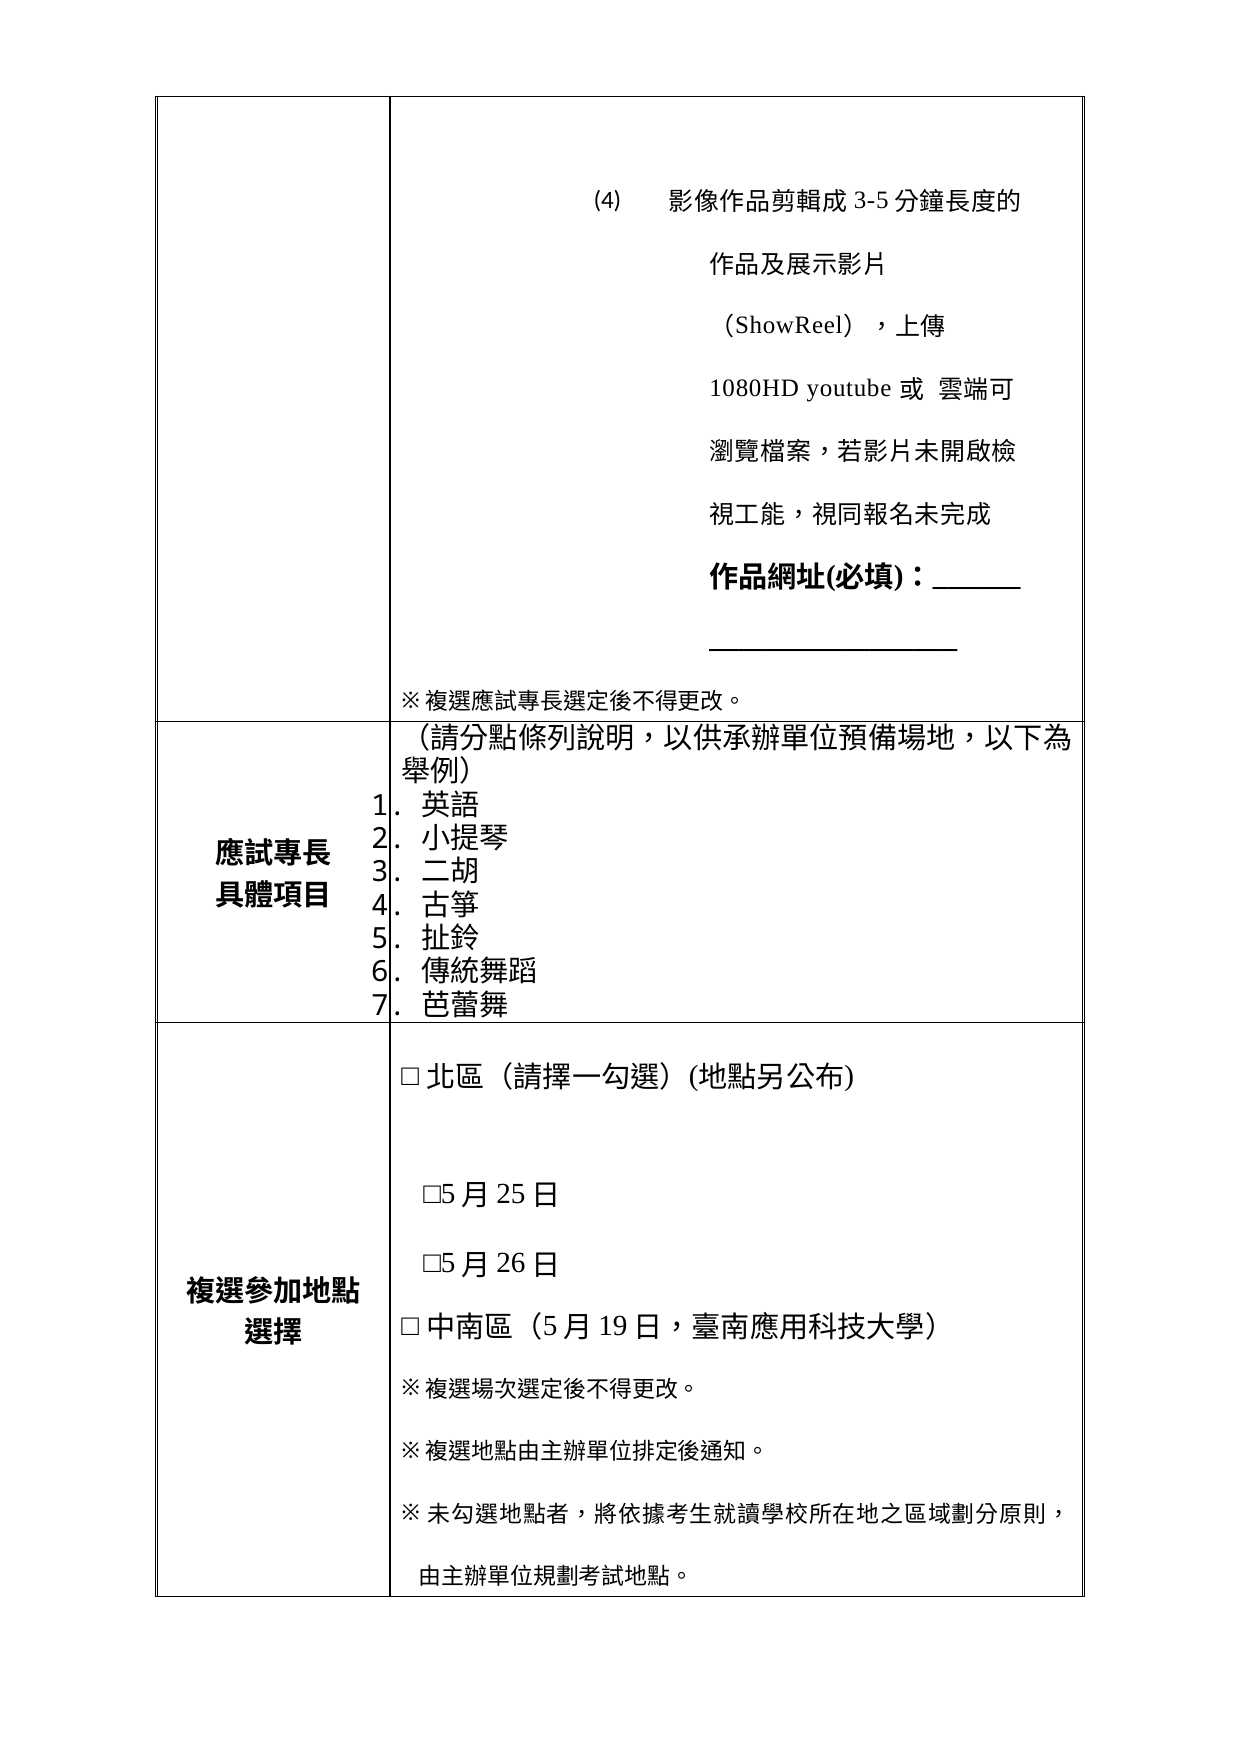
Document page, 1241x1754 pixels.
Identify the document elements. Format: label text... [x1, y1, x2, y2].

table_cell 應試專長 具體項目 [158, 722, 389, 1022]
table_cell □宣介專長(外語請擇一應試) □英語 □泰語 □馬來語 □文化才藝專長 (請擇一勾選下列音樂或舞蹈等多元才藝) □音樂(中西樂器、傳統音樂、聲樂、歌唱等） □舞蹈相關才藝(各類型舞蹈、武術、民俗技藝、特殊技藝、魔術、其他具有特色或可彰顯我國文化之表演才藝等) □文化 □舞臺或劇場管理專長 □攝影專長： 報名者請提供下列作品資訊供評審審閱。 作品簡歷：包含年份、作品名稱、擔任職位、獲獎或參展紀錄 舉例： 2018｜《誰先愛上他的》｜導演/攝影｜第55屆金馬獎最佳劇情長片 作品連結：上傳1080HD youtube 或 雲端可瀏覽檔案，若影片未開啟檢視工能，視同報名未完成 影像作品剪輯成3-5分鐘長度的作品及展示影片（ShowReel），上傳1080HD youtube 或 雲端可瀏覽檔案，若影片未開啟檢視工能，視同報名未完成 作品網址(必填)：_______________________ ※ 複選應試專長選定後不得更改。 [391, 97, 1082, 721]
table_cell （請分點條列說明，以供承辦單位預備場地，以下為舉例） 英語 小提琴 二胡 古箏 扯鈴 傳統舞蹈 芭蕾舞 [391, 722, 1082, 1022]
table_cell 複選參加地點 選擇 [158, 1023, 389, 1596]
table_cell [158, 97, 389, 721]
table_cell □ 北區（請擇一勾選）(地點另公布) □5月25日 □5月26日 □ 中南區（5月19日，臺南應用科技大學） ※ 複選場次選定後不得更改。 ※ 複選地點由主辦單位排定後通知。 ※ 未勾選地點者，將依據考生就讀學校所在地之區域劃分原則， 由主辦單位規劃考試地點。 [391, 1023, 1082, 1596]
